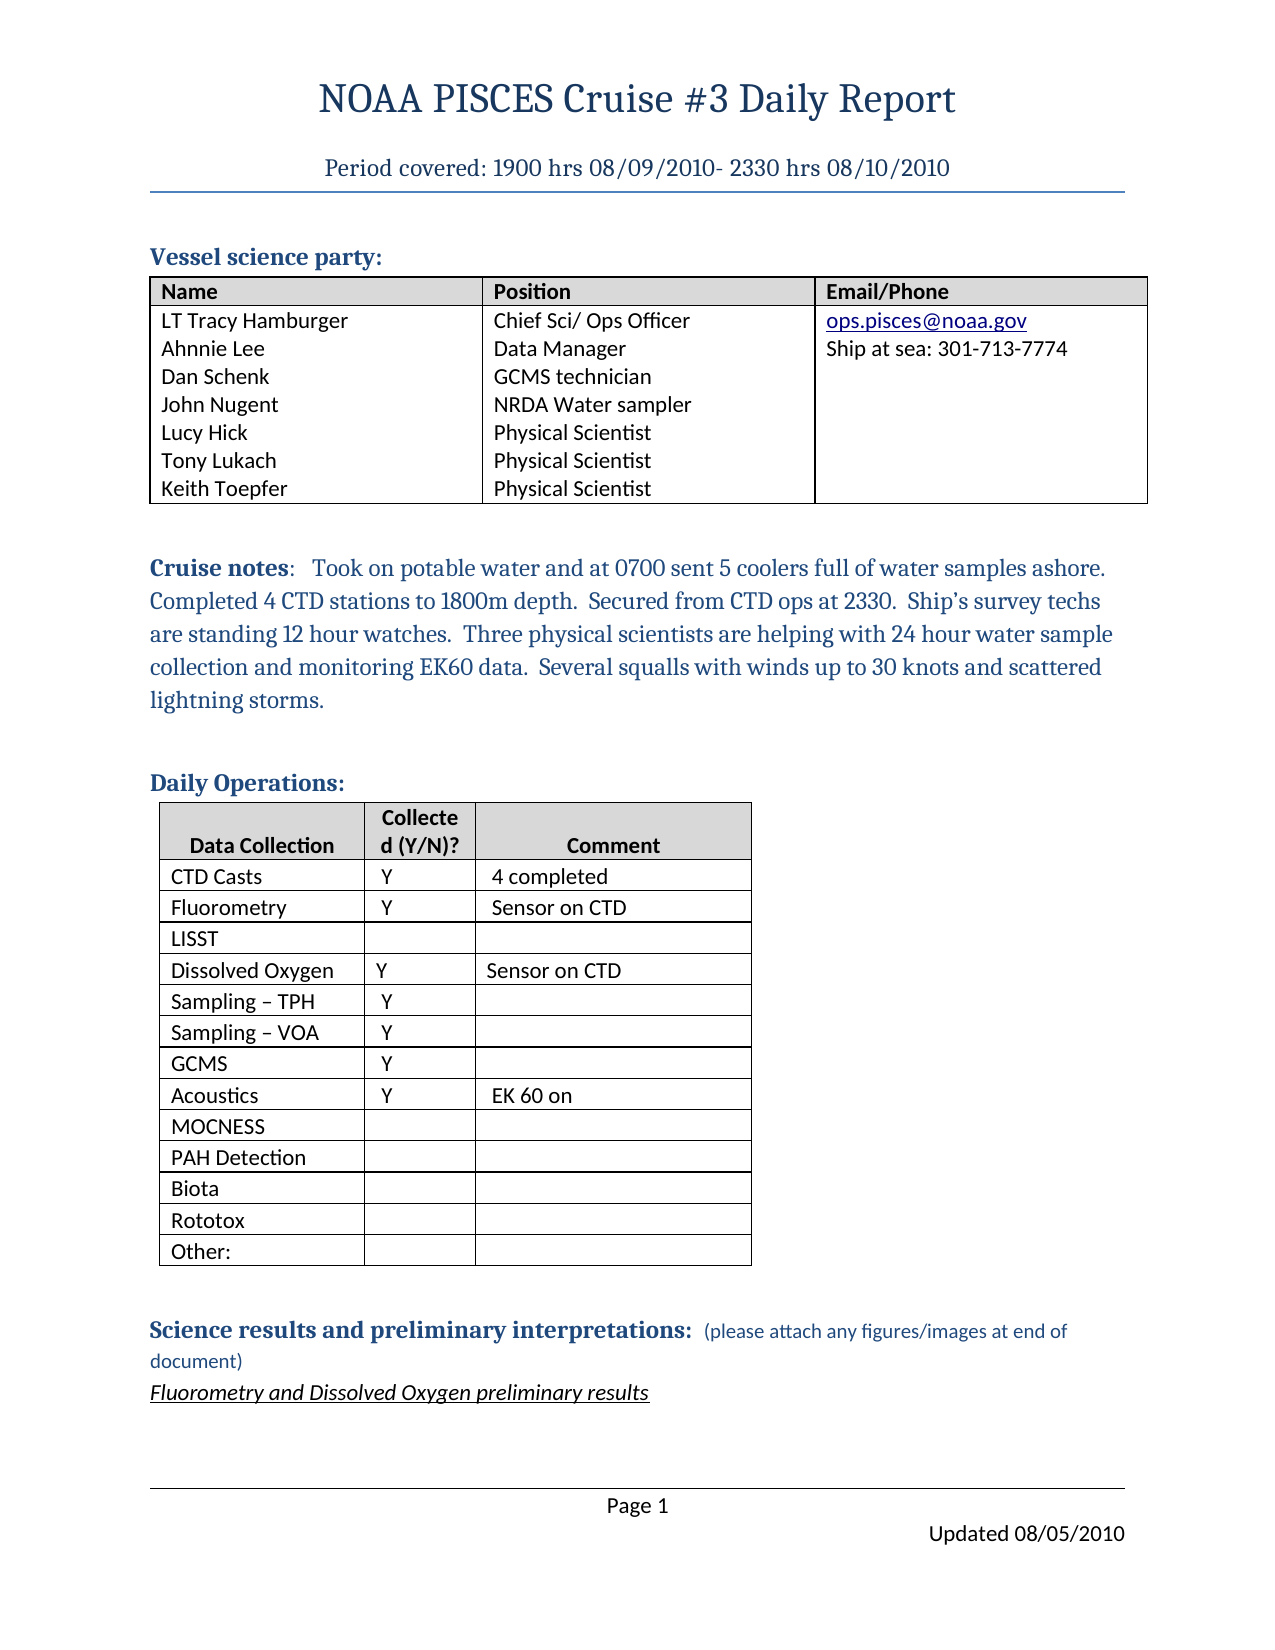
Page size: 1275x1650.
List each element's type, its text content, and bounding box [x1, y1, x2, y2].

table_cell [365, 1141, 475, 1171]
table_header Data Collection [160, 803, 364, 859]
table_cell [365, 1204, 475, 1234]
table_cell Biota [160, 1173, 364, 1203]
subtitle Daily Operations: [150, 769, 1125, 797]
table_cell Sampling – TPH [160, 985, 364, 1015]
table_header Collected (Y/N)? [365, 803, 475, 859]
table_cell Rototox [160, 1204, 364, 1234]
table_cell [365, 923, 475, 953]
table_cell GCMS [160, 1048, 364, 1078]
table_header Position [483, 278, 814, 305]
table_cell MOCNESS [160, 1110, 364, 1140]
table_cell Acoustics [160, 1079, 364, 1109]
table_cell [476, 1173, 751, 1203]
table_cell PAH Detection [160, 1141, 364, 1171]
table_cell Y [365, 1079, 475, 1109]
table_cell [476, 923, 751, 953]
table_cell Chief Sci/ Ops Officer Data Manager GCMS technician NRDA Water sampler Physical Scientist Physical Scientist Physical Scientist [483, 306, 814, 503]
table_cell [365, 1173, 475, 1203]
table_cell 4 completed [476, 860, 751, 890]
table_cell [476, 1110, 751, 1140]
table_cell [365, 1110, 475, 1140]
table_cell Y [365, 985, 475, 1015]
table_cell [476, 985, 751, 1015]
table_cell [476, 1235, 751, 1265]
table_cell Y [365, 954, 475, 984]
table_cell [365, 1235, 475, 1265]
table_cell [476, 1016, 751, 1046]
table_cell LISST [160, 923, 364, 953]
text Fluorometry and Dissolved Oxygen preliminary results [150, 1378, 1125, 1406]
table_cell Y [365, 891, 475, 921]
table_cell Fluorometry [160, 891, 364, 921]
table_cell Y [365, 860, 475, 890]
table_cell Sensor on CTD [476, 891, 751, 921]
table_cell [476, 1204, 751, 1234]
table_cell Sensor on CTD [476, 954, 751, 984]
table_cell Other: [160, 1235, 364, 1265]
table_cell LT Tracy Hamburger Ahnnie Lee Dan Schenk John Nugent Lucy Hick Tony Lukach Keith Toepfer [151, 306, 482, 503]
subtitle Vessel science party: [150, 243, 1125, 272]
table_cell [476, 1048, 751, 1078]
subtitle Science results and preliminary interpretations: (please attach any figures/images at end of document) [150, 1316, 1125, 1374]
table_header Name [151, 278, 482, 305]
table_header Email/Phone [816, 278, 1147, 305]
table_cell Dissolved Oxygen [160, 954, 364, 984]
table_cell Y [365, 1048, 475, 1078]
subtitle Cruise notes: Took on potable water and at 0700 sent 5 coolers full of water samples ashore. Completed 4 CTD stations to 1800m depth. Secured from CTD ops at 2330. Ship’s survey techs are standing 12 hour watches. Three physical scientists are helping with 24 hour water sample collection and monitoring EK60 data. Several squalls with winds up to 30 knots and scattered lightning storms. [150, 554, 1125, 714]
table_cell Y [365, 1016, 475, 1046]
table_cell EK 60 on [476, 1079, 751, 1109]
table_cell CTD Casts [160, 860, 364, 890]
table_cell Sampling – VOA [160, 1016, 364, 1046]
table_header Comment [476, 803, 751, 859]
table_cell [476, 1141, 751, 1171]
table_cell ops.pisces@noaa.gov Ship at sea: 301-713-7774 [816, 306, 1147, 503]
